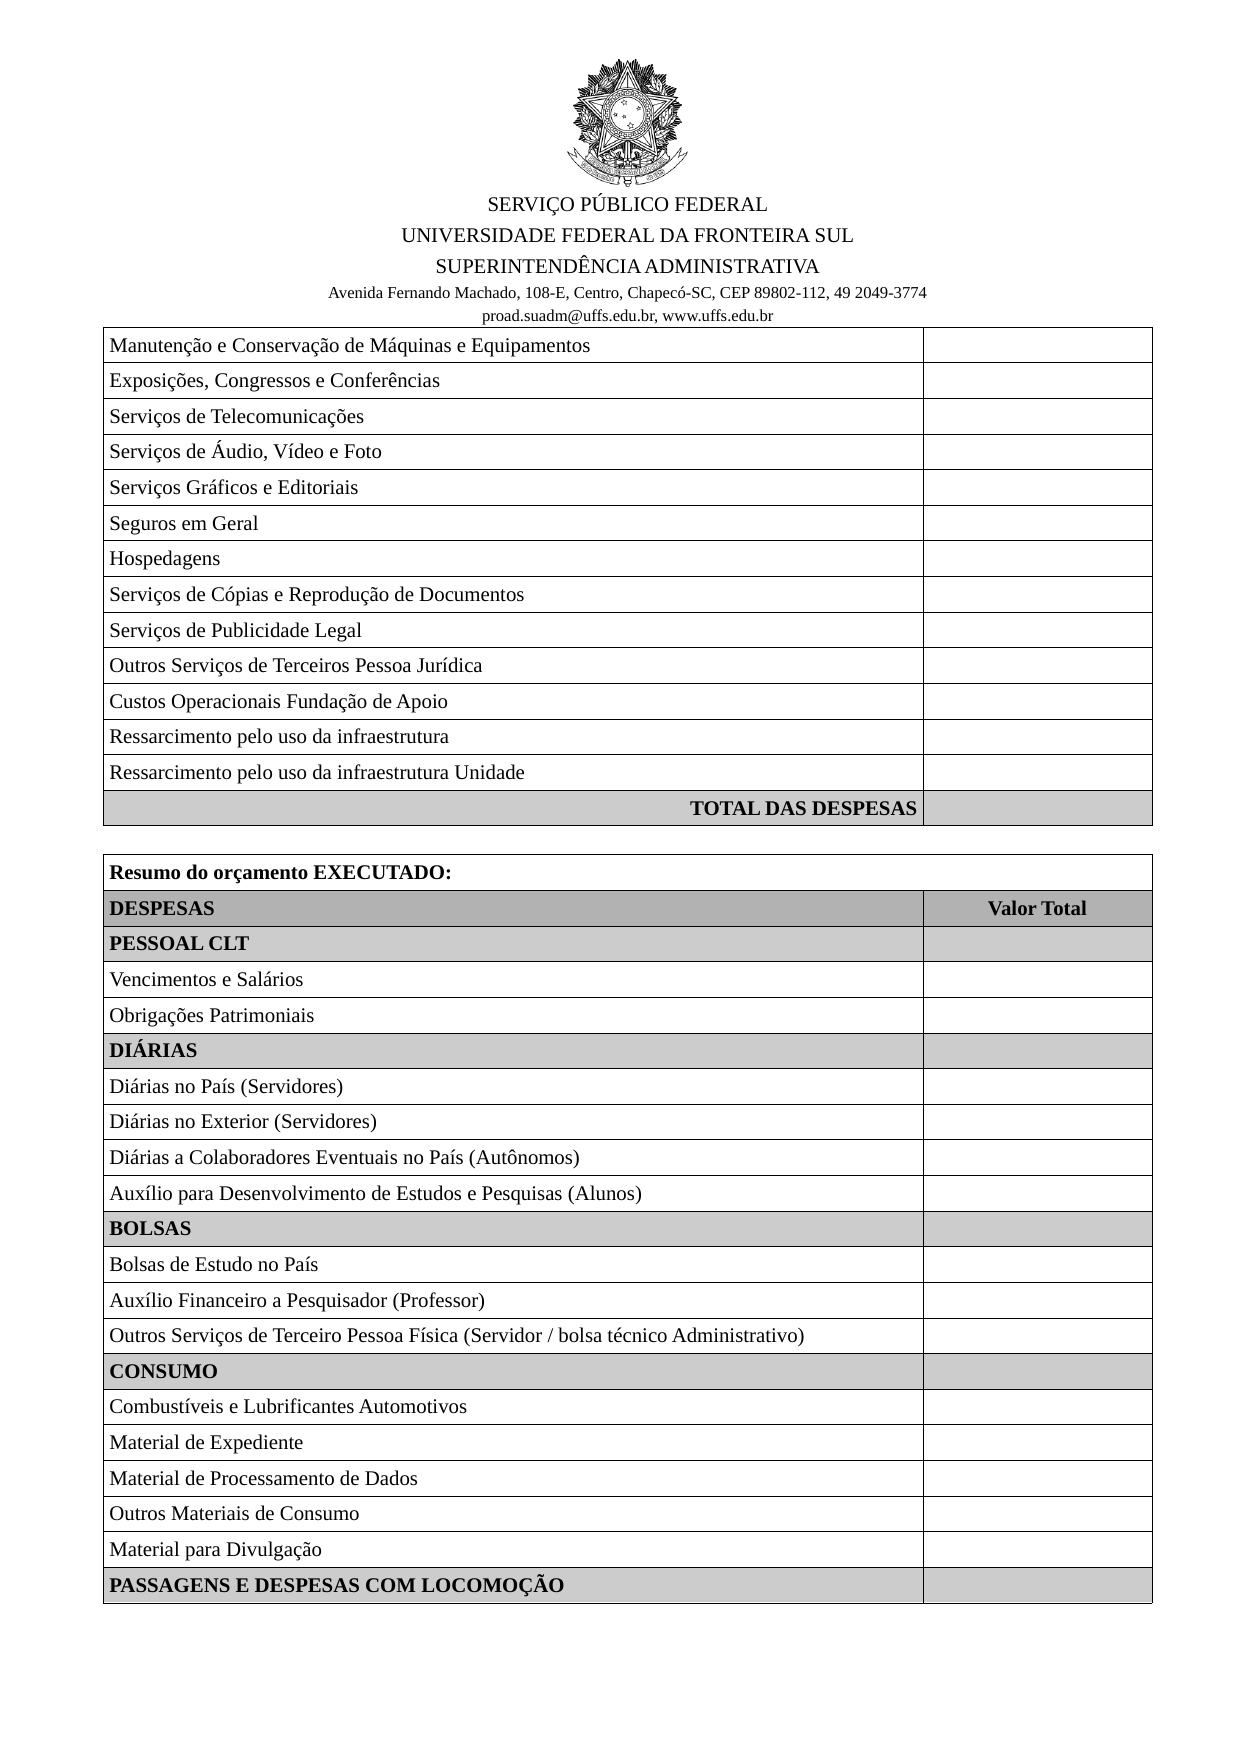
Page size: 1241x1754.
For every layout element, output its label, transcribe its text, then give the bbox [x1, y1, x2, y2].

table_cell [924, 1140, 1152, 1175]
table_cell [924, 1319, 1152, 1353]
table_cell CONSUMO [104, 1354, 923, 1389]
table_cell [924, 1069, 1152, 1104]
table_cell [924, 1497, 1152, 1531]
table_cell Diárias no País (Servidores) [104, 1069, 923, 1104]
table_cell BOLSAS [104, 1212, 923, 1246]
table_cell Material de Processamento de Dados [104, 1461, 923, 1496]
table_cell Ressarcimento pelo uso da infraestrutura [104, 720, 923, 754]
table_cell Ressarcimento pelo uso da infraestrutura Unidade [104, 755, 923, 790]
table_cell Outros Serviços de Terceiros Pessoa Jurídica [104, 648, 923, 683]
table_cell [924, 506, 1152, 540]
table_cell [924, 1390, 1152, 1424]
table_cell [924, 927, 1152, 961]
table_cell Custos Operacionais Fundação de Apoio [104, 684, 923, 718]
table_header Resumo do orçamento EXECUTADO: [104, 855, 1152, 890]
table_cell [924, 1532, 1152, 1567]
table_cell [924, 755, 1152, 790]
table_cell Diárias a Colaboradores Eventuais no País (Autônomos) [104, 1140, 923, 1175]
table_cell Manutenção e Conservação de Máquinas e Equipamentos [104, 328, 923, 362]
table_cell Vencimentos e Salários [104, 962, 923, 997]
table_cell [924, 328, 1152, 362]
table_cell Serviços Gráficos e Editoriais [104, 470, 923, 505]
table_cell Serviços de Telecomunicações [104, 399, 923, 433]
table_cell PASSAGENS E DESPESAS COM LOCOMOÇÃO [104, 1568, 923, 1602]
table_cell [924, 962, 1152, 997]
table_cell Seguros em Geral [104, 506, 923, 540]
table_cell [924, 1212, 1152, 1246]
table_cell Outros Materiais de Consumo [104, 1497, 923, 1531]
table_cell Exposições, Congressos e Conferências [104, 363, 923, 398]
table_cell [924, 1176, 1152, 1211]
table_cell DESPESAS [104, 891, 923, 926]
table_cell [924, 1247, 1152, 1282]
table_cell [924, 363, 1152, 398]
table_cell [924, 1034, 1152, 1068]
table_cell [924, 1425, 1152, 1460]
table_cell Diárias no Exterior (Servidores) [104, 1105, 923, 1139]
table_cell [924, 435, 1152, 469]
table_cell TOTAL DAS DESPESAS [104, 791, 923, 825]
table_cell [924, 1105, 1152, 1139]
table_cell [924, 613, 1152, 647]
table_cell [924, 541, 1152, 576]
table_cell Obrigações Patrimoniais [104, 998, 923, 1032]
table_cell [924, 577, 1152, 612]
table_cell [924, 470, 1152, 505]
table_cell [924, 720, 1152, 754]
table_cell [924, 1283, 1152, 1317]
table_cell Bolsas de Estudo no País [104, 1247, 923, 1282]
table_cell Auxílio Financeiro a Pesquisador (Professor) [104, 1283, 923, 1317]
table_cell Outros Serviços de Terceiro Pessoa Física (Servidor / bolsa técnico Administrativo) [104, 1319, 923, 1353]
table_cell Auxílio para Desenvolvimento de Estudos e Pesquisas (Alunos) [104, 1176, 923, 1211]
table_cell Serviços de Cópias e Reprodução de Documentos [104, 577, 923, 612]
table_cell Hospedagens [104, 541, 923, 576]
table_cell [924, 1568, 1152, 1602]
table_cell [924, 684, 1152, 718]
table_cell [924, 998, 1152, 1032]
table_cell Valor Total [924, 891, 1152, 926]
table_cell Serviços de Publicidade Legal [104, 613, 923, 647]
table_cell PESSOAL CLT [104, 927, 923, 961]
table_cell [924, 399, 1152, 433]
table_cell [924, 648, 1152, 683]
table_cell Material de Expediente [104, 1425, 923, 1460]
table_cell Combustíveis e Lubrificantes Automotivos [104, 1390, 923, 1424]
table_cell Serviços de Áudio, Vídeo e Foto [104, 435, 923, 469]
table_cell Material para Divulgação [104, 1532, 923, 1567]
table_cell [924, 1461, 1152, 1496]
table_cell DIÁRIAS [104, 1034, 923, 1068]
table_cell [924, 1354, 1152, 1389]
table_cell [924, 791, 1152, 825]
